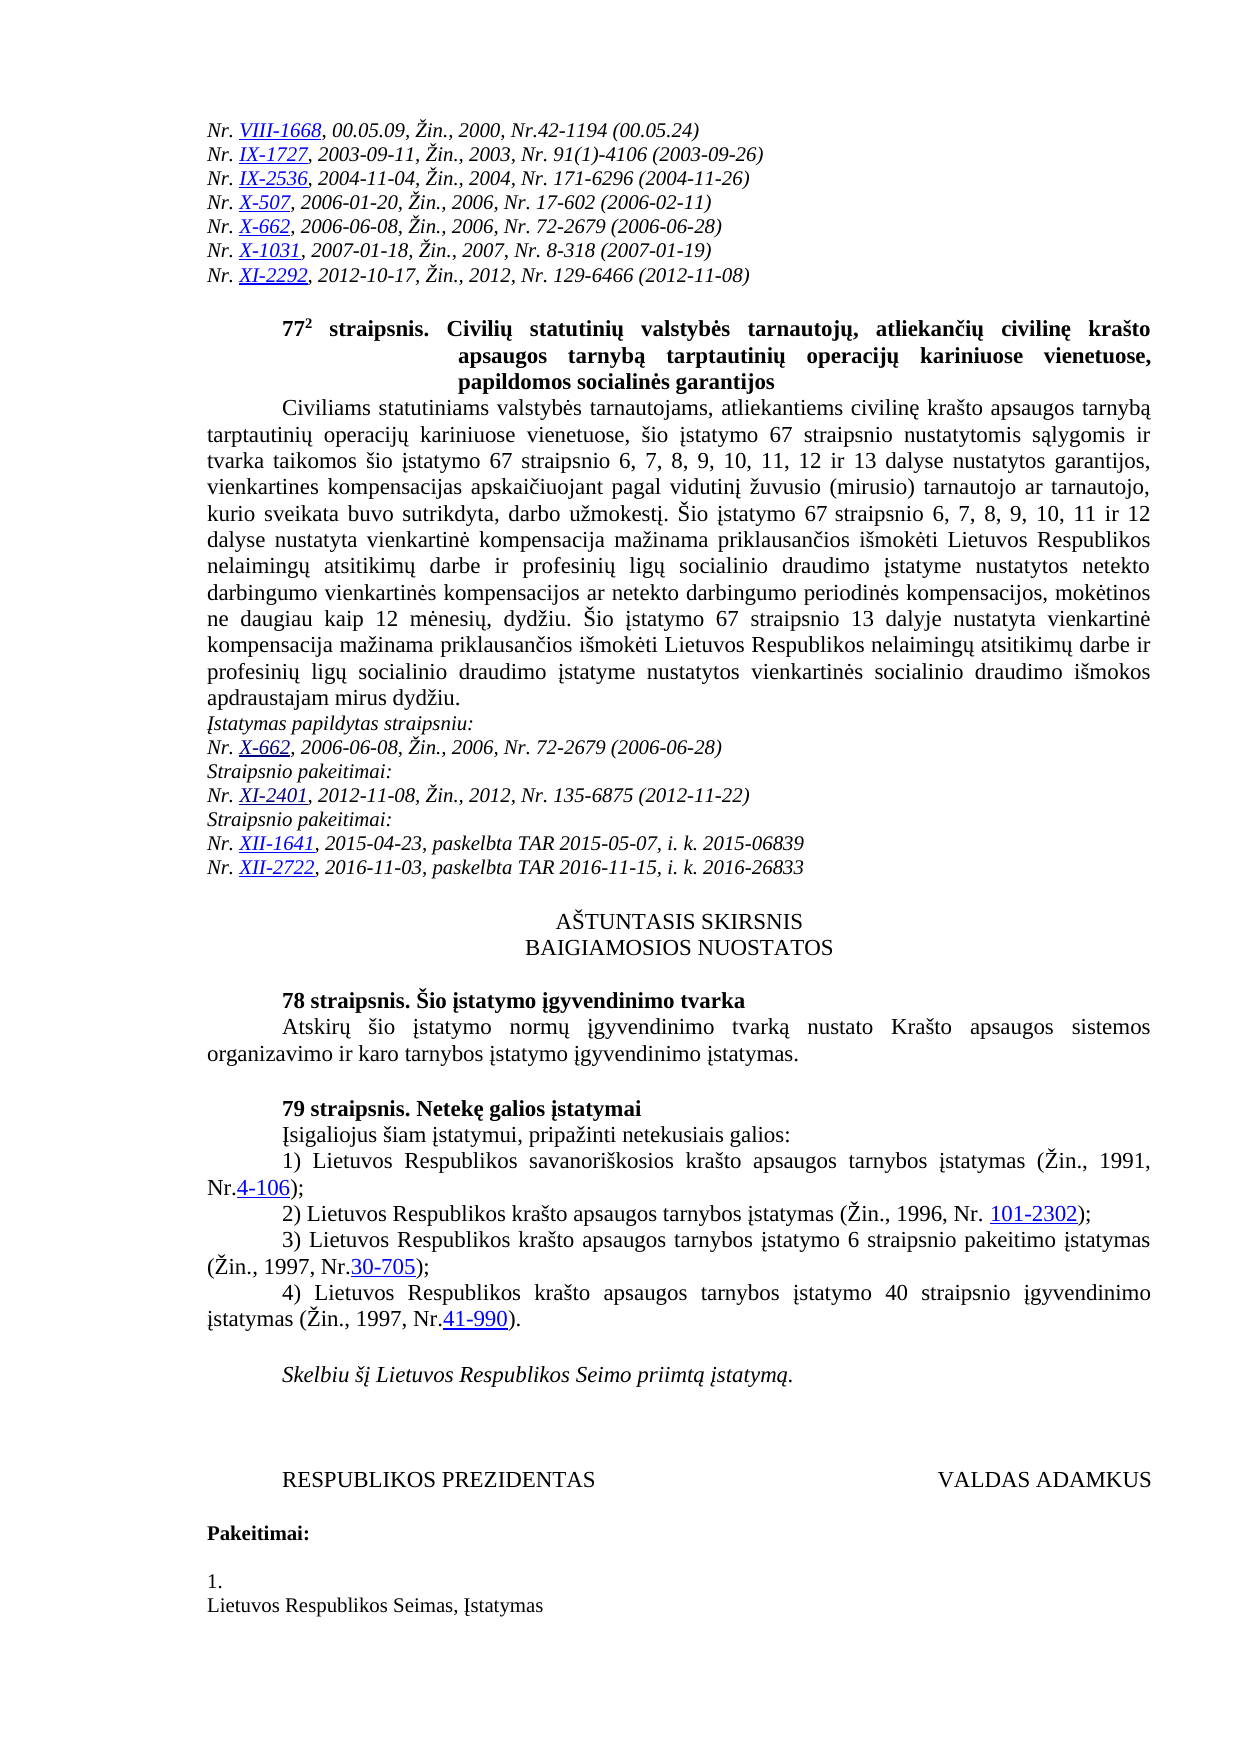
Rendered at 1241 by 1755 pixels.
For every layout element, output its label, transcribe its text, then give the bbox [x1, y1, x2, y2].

text 772 straipsnis. Civilių statutinių valstybės tarnautojų, atliekančių civilinę krašto apsaugos tarnybą tarptautinių operacijų kariniuose vienetuose, papildomos socialinės garantijos [282, 315, 1152, 394]
text Nr. X-507, 2006-01-20, Žin., 2006, Nr. 17-602 (2006-02-11) [207, 190, 1152, 214]
text Nr. X-662, 2006-06-08, Žin., 2006, Nr. 72-2679 (2006-06-28) [207, 214, 1152, 238]
text Nr. VIII-1668, 00.05.09, Žin., 2000, Nr.42-1194 (00.05.24) [207, 118, 1152, 142]
text Lietuvos Respublikos Seimas, Įstatymas [207, 1593, 1152, 1617]
text AŠTUNTASIS SKIRSNIS [207, 908, 1152, 934]
text Nr. X-1031, 2007-01-18, Žin., 2007, Nr. 8-318 (2007-01-19) [207, 238, 1152, 262]
text Nr. XI-2401, 2012-11-08, Žin., 2012, Nr. 135-6875 (2012-11-22) [207, 783, 1152, 807]
text Civiliams statutiniams valstybės tarnautojams, atliekantiems civilinę krašto apsaugos tarnybą tarptautinių operacijų kariniuose vienetuose, šio įstatymo 67 straipsnio nustatytomis sąlygomis ir tvarka taikomos šio įstatymo 67 straipsnio 6, 7, 8, 9, 10, 11, 12 ir 13 dalyse nustatytos garantijos, vienkartines kompensacijas apskaičiuojant pagal vidutinį žuvusio (mirusio) tarnautojo ar tarnautojo, kurio sveikata buvo sutrikdyta, darbo užmokestį. Šio įstatymo 67 straipsnio 6, 7, 8, 9, 10, 11 ir 12 dalyse nustatyta vienkartinė kompensacija mažinama priklausančios išmokėti Lietuvos Respublikos nelaimingų atsitikimų darbe ir profesinių ligų socialinio draudimo įstatyme nustatytos netekto darbingumo vienkartinės kompensacijos ar netekto darbingumo periodinės kompensacijos, mokėtinos ne daugiau kaip 12 mėnesių, dydžiu. Šio įstatymo 67 straipsnio 13 dalyje nustatyta vienkartinė kompensacija mažinama priklausančios išmokėti Lietuvos Respublikos nelaimingų atsitikimų darbe ir profesinių ligų socialinio draudimo įstatyme nustatytos vienkartinės socialinio draudimo išmokos apdraustajam mirus dydžiu. [207, 394, 1152, 711]
text Nr. IX-2536, 2004-11-04, Žin., 2004, Nr. 171-6296 (2004-11-26) [207, 166, 1152, 190]
text 4) Lietuvos Respublikos krašto apsaugos tarnybos įstatymo 40 straipsnio įgyvendinimo įstatymas (Žin., 1997, Nr.41-990). [207, 1279, 1152, 1332]
text Straipsnio pakeitimai: [207, 759, 1152, 783]
text RESPUBLIKOS PREZIDENTAS VALDAS ADAMKUS [207, 1466, 1152, 1492]
text 2) Lietuvos Respublikos krašto apsaugos tarnybos įstatymas (Žin., 1996, Nr. 101-2302); [207, 1200, 1152, 1226]
text Skelbiu šį Lietuvos Respublikos Seimo priimtą įstatymą. [207, 1361, 1152, 1387]
text Įstatymas papildytas straipsniu: [207, 711, 1152, 735]
text 3) Lietuvos Respublikos krašto apsaugos tarnybos įstatymo 6 straipsnio pakeitimo įstatymas (Žin., 1997, Nr.30-705); [207, 1226, 1152, 1279]
text Įsigaliojus šiam įstatymui, pripažinti netekusiais galios: [207, 1121, 1152, 1147]
text Pakeitimai: [207, 1521, 1152, 1545]
text Atskirų šio įstatymo normų įgyvendinimo tvarką nustato Krašto apsaugos sistemos organizavimo ir karo tarnybos įstatymo įgyvendinimo įstatymas. [207, 1013, 1152, 1066]
text Nr. X-662, 2006-06-08, Žin., 2006, Nr. 72-2679 (2006-06-28) [207, 735, 1152, 759]
text Nr. XI-2292, 2012-10-17, Žin., 2012, Nr. 129-6466 (2012-11-08) [207, 262, 1152, 287]
text 78 straipsnis. Šio įstatymo įgyvendinimo tvarka [207, 987, 1152, 1013]
text 1) Lietuvos Respublikos savanoriškosios krašto apsaugos tarnybos įstatymas (Žin., 1991, Nr.4-106); [207, 1147, 1152, 1200]
text Nr. IX-1727, 2003-09-11, Žin., 2003, Nr. 91(1)-4106 (2003-09-26) [207, 142, 1152, 166]
text Nr. XII-1641, 2015-04-23, paskelbta TAR 2015-05-07, i. k. 2015-06839 [207, 831, 1152, 855]
text BAIGIAMOSIOS NUOSTATOS [207, 934, 1152, 961]
text Straipsnio pakeitimai: [207, 807, 1152, 831]
text Nr. XII-2722, 2016-11-03, paskelbta TAR 2016-11-15, i. k. 2016-26833 [207, 855, 1152, 879]
text 79 straipsnis. Netekę galios įstatymai [207, 1095, 1152, 1121]
text 1. [207, 1569, 1152, 1593]
